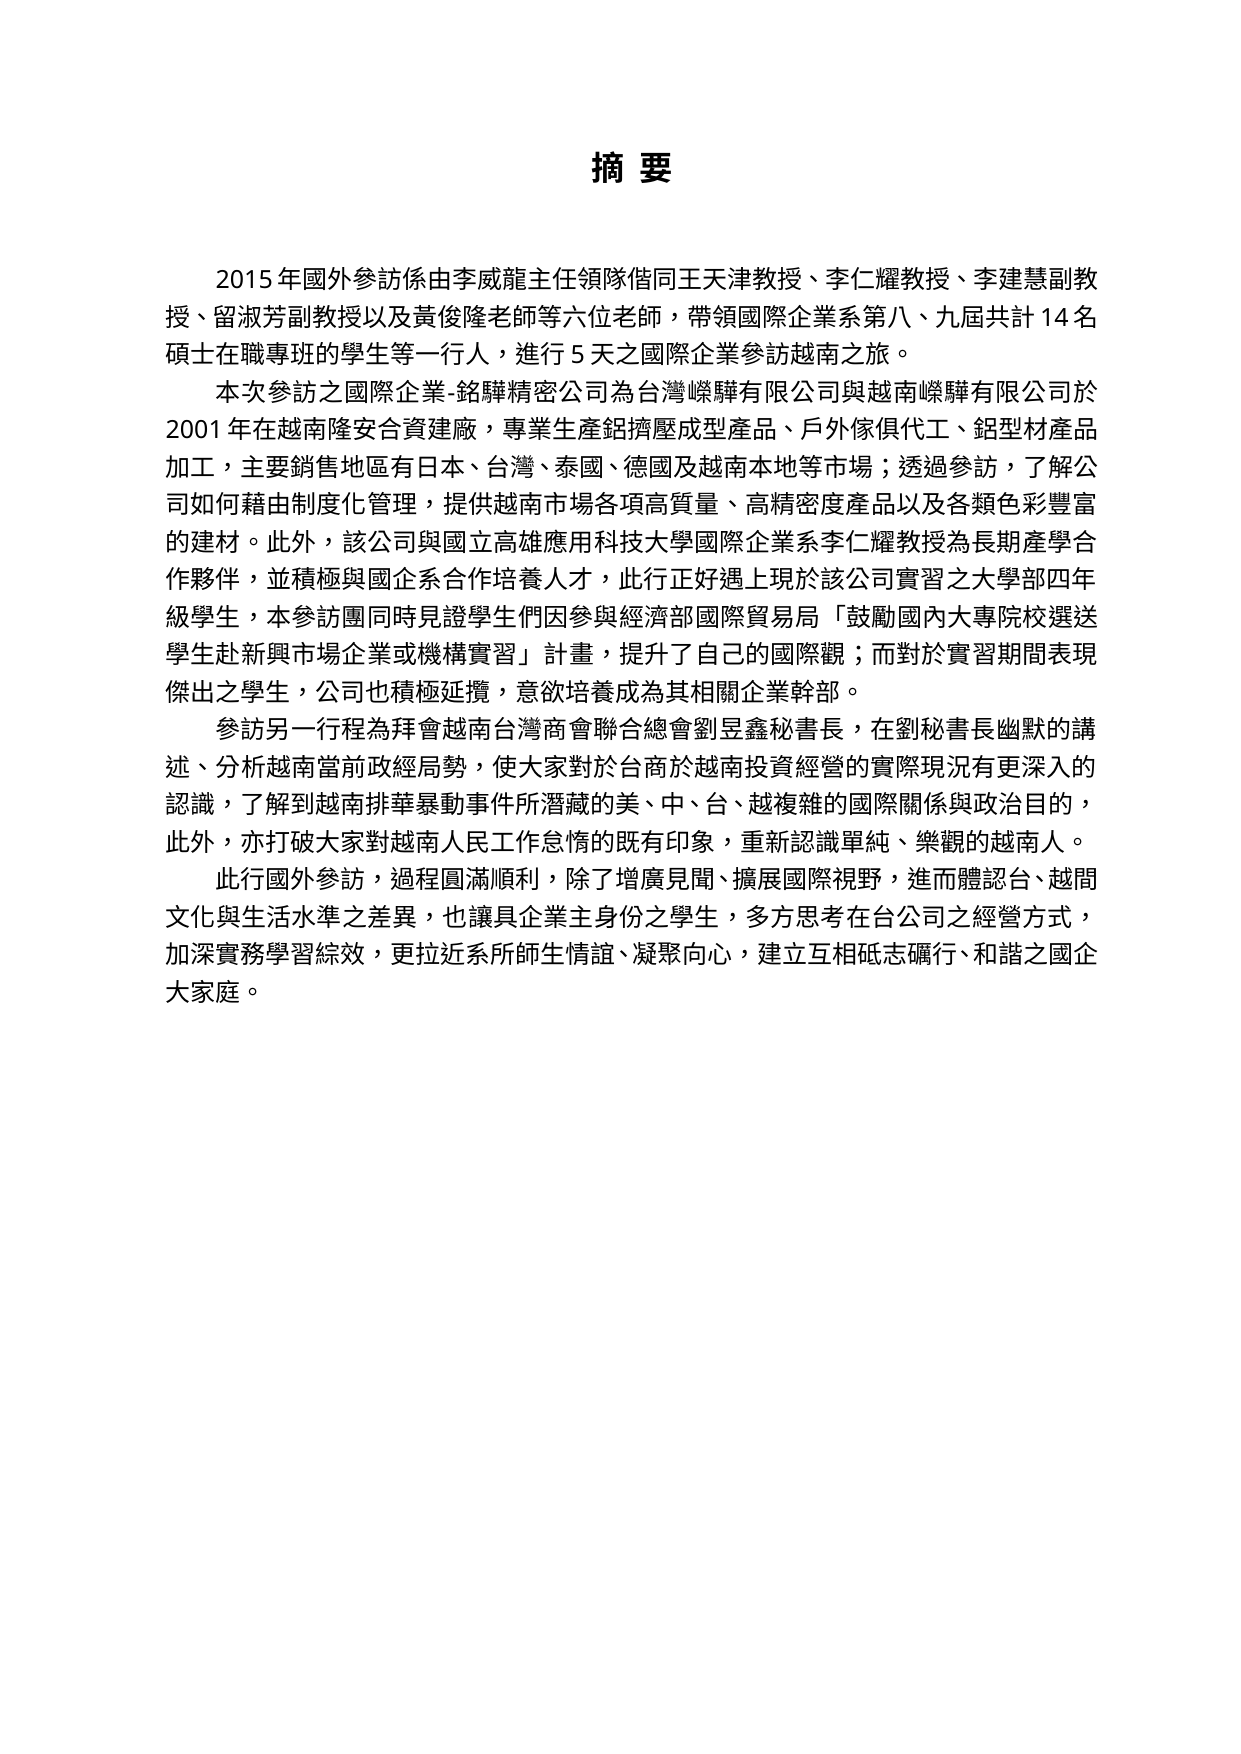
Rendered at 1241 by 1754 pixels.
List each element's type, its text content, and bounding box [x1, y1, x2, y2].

text 2015年國外參訪係由李威龍主任領隊偕同王天津教授、李仁耀教授、李建慧副教授、留淑芳副教授以及黃俊隆老師等六位老師，帶領國際企業系第八、九屆共計14名碩士在職專班的學生等一行人，進行5天之國際企業參訪越南之旅。 [165, 259, 1098, 372]
text 此行國外參訪，過程圓滿順利，除了增廣見聞、擴展國際視野，進而體認台、越間文化與生活水準之差異，也讓具企業主身份之學生，多方思考在台公司之經營方式，加深實務學習綜效，更拉近系所師生情誼、凝聚向心，建立互相砥志礪行、和諧之國企大家庭。 [165, 859, 1098, 1009]
text 摘 要 [165, 128, 1098, 203]
text 本次參訪之國際企業-銘驊精密公司為台灣嶸驊有限公司與越南嶸驊有限公司於2001年在越南隆安合資建廠，專業生產鋁擠壓成型產品、戶外傢俱代工、鋁型材產品加工，主要銷售地區有日本、台灣、泰國、德國及越南本地等市場；透過參訪，了解公司如何藉由制度化管理，提供越南市場各項高質量、高精密度產品以及各類色彩豐富的建材。此外，該公司與國立高雄應用科技大學國際企業系李仁耀教授為長期產學合作夥伴，並積極與國企系合作培養人才，此行正好遇上現於該公司實習之大學部四年級學生，本參訪團同時見證學生們因參與經濟部國際貿易局「鼓勵國內大專院校選送學生赴新興市場企業或機構實習」計畫，提升了自己的國際觀；而對於實習期間表現傑出之學生，公司也積極延攬，意欲培養成為其相關企業幹部。 [165, 372, 1098, 709]
text 參訪另一行程為拜會越南台灣商會聯合總會劉昱鑫秘書長，在劉秘書長幽默的講述、分析越南當前政經局勢，使大家對於台商於越南投資經營的實際現況有更深入的認識，了解到越南排華暴動事件所潛藏的美、中、台、越複雜的國際關係與政治目的，此外，亦打破大家對越南人民工作怠惰的既有印象，重新認識單純、樂觀的越南人。 [165, 709, 1098, 859]
